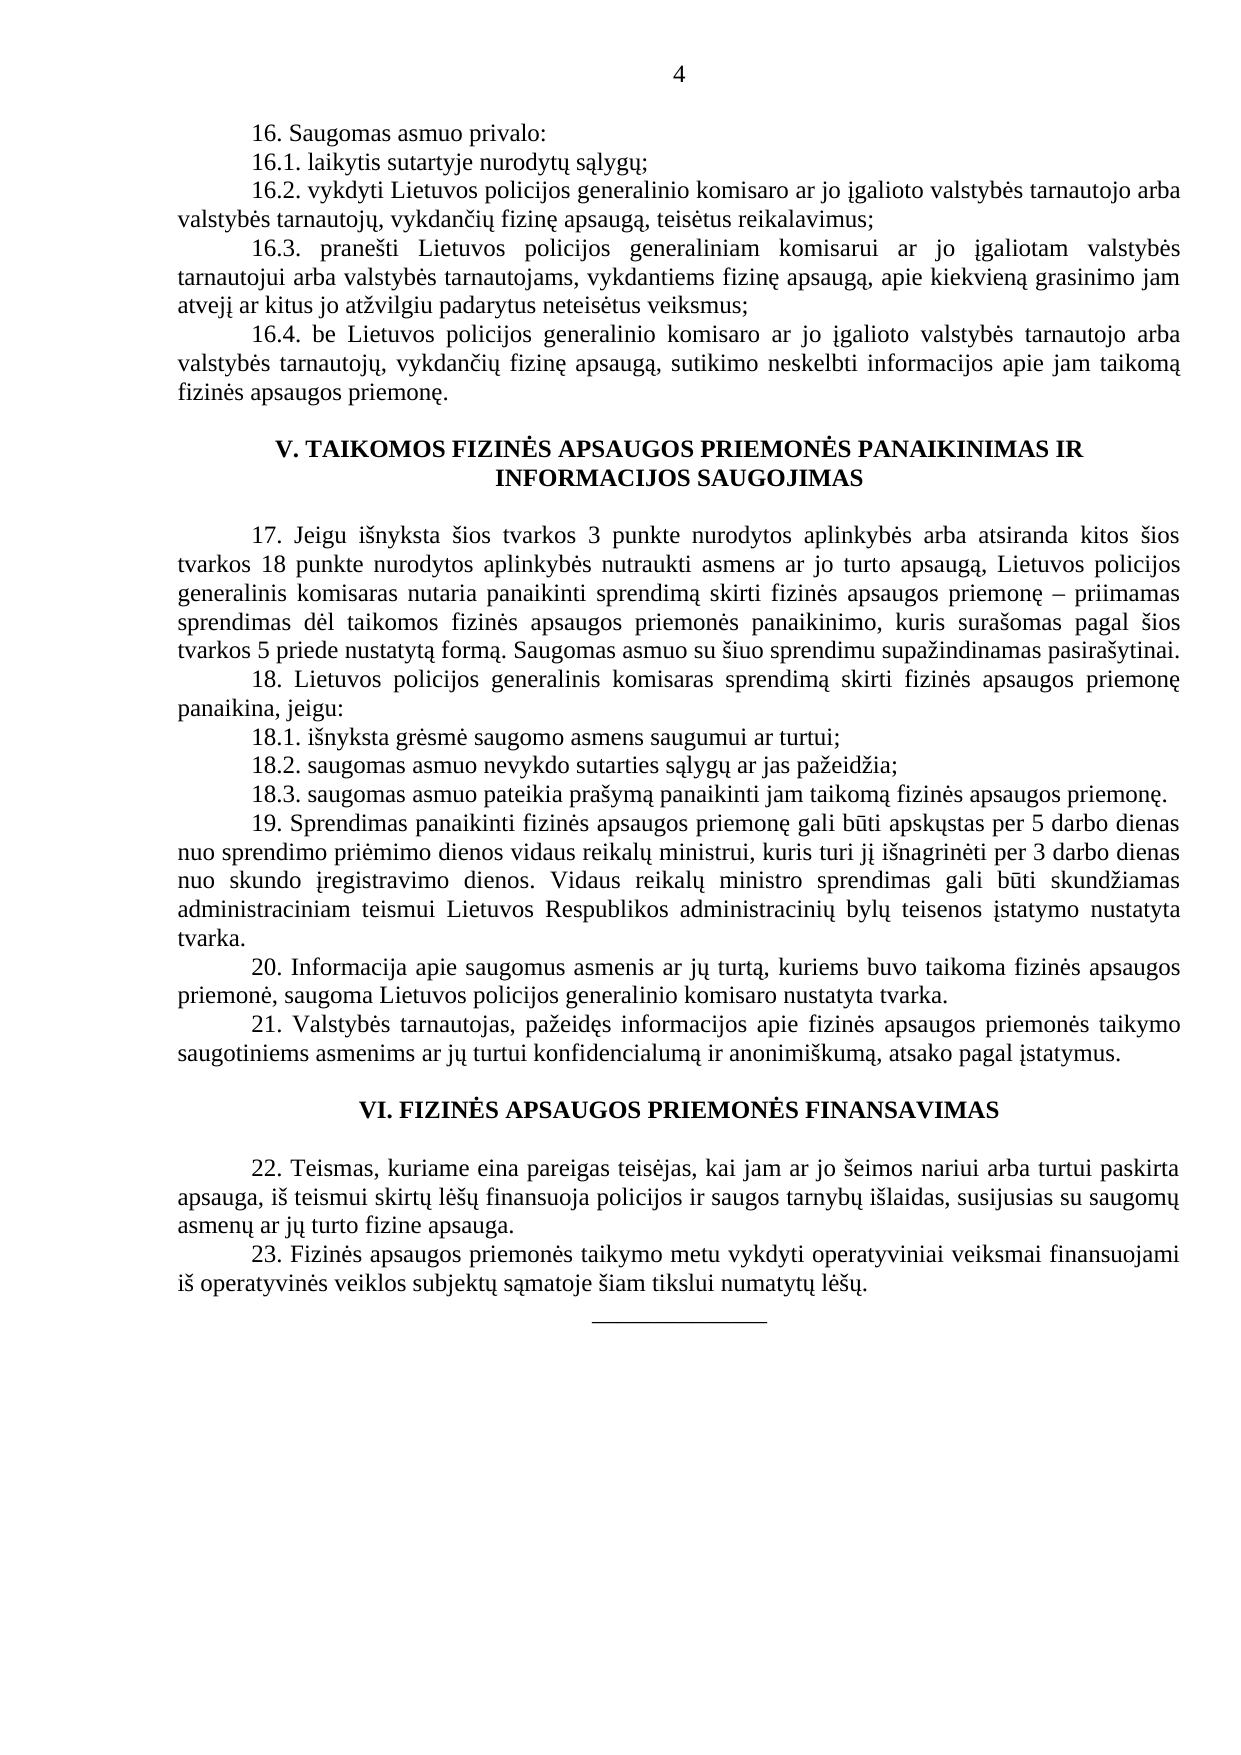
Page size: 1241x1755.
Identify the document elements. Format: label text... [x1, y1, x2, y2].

text 18.1. išnyksta grėsmė saugomo asmens saugumui ar turtui; [177, 722, 1181, 751]
text ______________ [177, 1297, 1181, 1326]
text 22. Teismas, kuriame eina pareigas teisėjas, kai jam ar jo šeimos nariui arba turtui paskirta apsauga, iš teismui skirtų lėšų finansuoja policijos ir saugos tarnybų išlaidas, susijusias su saugomų asmenų ar jų turto fizine apsauga. [177, 1153, 1181, 1239]
text 16.1. laikytis sutartyje nurodytų sąlygų; [177, 147, 1181, 176]
text 18. Lietuvos policijos generalinis komisaras sprendimą skirti fizinės apsaugos priemonę panaikina, jeigu: [177, 664, 1181, 722]
text V. TAIKOMOS FIZINĖS APSAUGOS PRIEMONĖS PANAIKINIMAS IR INFORMACIJOS SAUGOJIMAS [177, 434, 1181, 492]
text 16.4. be Lietuvos policijos generalinio komisaro ar jo įgalioto valstybės tarnautojo arba valstybės tarnautojų, vykdančių fizinę apsaugą, sutikimo neskelbti informacijos apie jam taikomą fizinės apsaugos priemonę. [177, 319, 1181, 406]
text 23. Fizinės apsaugos priemonės taikymo metu vykdyti operatyviniai veiksmai finansuojami iš operatyvinės veiklos subjektų sąmatoje šiam tikslui numatytų lėšų. [177, 1239, 1181, 1297]
text 18.2. saugomas asmuo nevykdo sutarties sąlygų ar jas pažeidžia; [177, 751, 1181, 779]
text VI. FIZINĖS APSAUGOS PRIEMONĖS FINANSAVIMAS [177, 1096, 1181, 1124]
text 21. Valstybės tarnautojas, pažeidęs informacijos apie fizinės apsaugos priemonės taikymo saugotiniems asmenims ar jų turtui konfidencialumą ir anonimiškumą, atsako pagal įstatymus. [177, 1009, 1181, 1067]
text 18.3. saugomas asmuo pateikia prašymą panaikinti jam taikomą fizinės apsaugos priemonę. [177, 779, 1181, 808]
text 17. Jeigu išnyksta šios tvarkos 3 punkte nurodytos aplinkybės arba atsiranda kitos šios tvarkos 18 punkte nurodytos aplinkybės nutraukti asmens ar jo turto apsaugą, Lietuvos policijos generalinis komisaras nutaria panaikinti sprendimą skirti fizinės apsaugos priemonę – priimamas sprendimas dėl taikomos fizinės apsaugos priemonės panaikinimo, kuris surašomas pagal šios tvarkos 5 priede nustatytą formą. Saugomas asmuo su šiuo sprendimu supažindinamas pasirašytinai. [177, 521, 1181, 664]
text 16.3. pranešti Lietuvos policijos generaliniam komisarui ar jo įgaliotam valstybės tarnautojui arba valstybės tarnautojams, vykdantiems fizinę apsaugą, apie kiekvieną grasinimo jam atvejį ar kitus jo atžvilgiu padarytus neteisėtus veiksmus; [177, 233, 1181, 319]
text 19. Sprendimas panaikinti fizinės apsaugos priemonę gali būti apskųstas per 5 darbo dienas nuo sprendimo priėmimo dienos vidaus reikalų ministrui, kuris turi jį išnagrinėti per 3 darbo dienas nuo skundo įregistravimo dienos. Vidaus reikalų ministro sprendimas gali būti skundžiamas administraciniam teismui Lietuvos Respublikos administracinių bylų teisenos įstatymo nustatyta tvarka. [177, 808, 1181, 952]
text 16. Saugomas asmuo privalo: [177, 118, 1181, 147]
text 16.2. vykdyti Lietuvos policijos generalinio komisaro ar jo įgalioto valstybės tarnautojo arba valstybės tarnautojų, vykdančių fizinę apsaugą, teisėtus reikalavimus; [177, 176, 1181, 233]
text 20. Informacija apie saugomus asmenis ar jų turtą, kuriems buvo taikoma fizinės apsaugos priemonė, saugoma Lietuvos policijos generalinio komisaro nustatyta tvarka. [177, 952, 1181, 1009]
